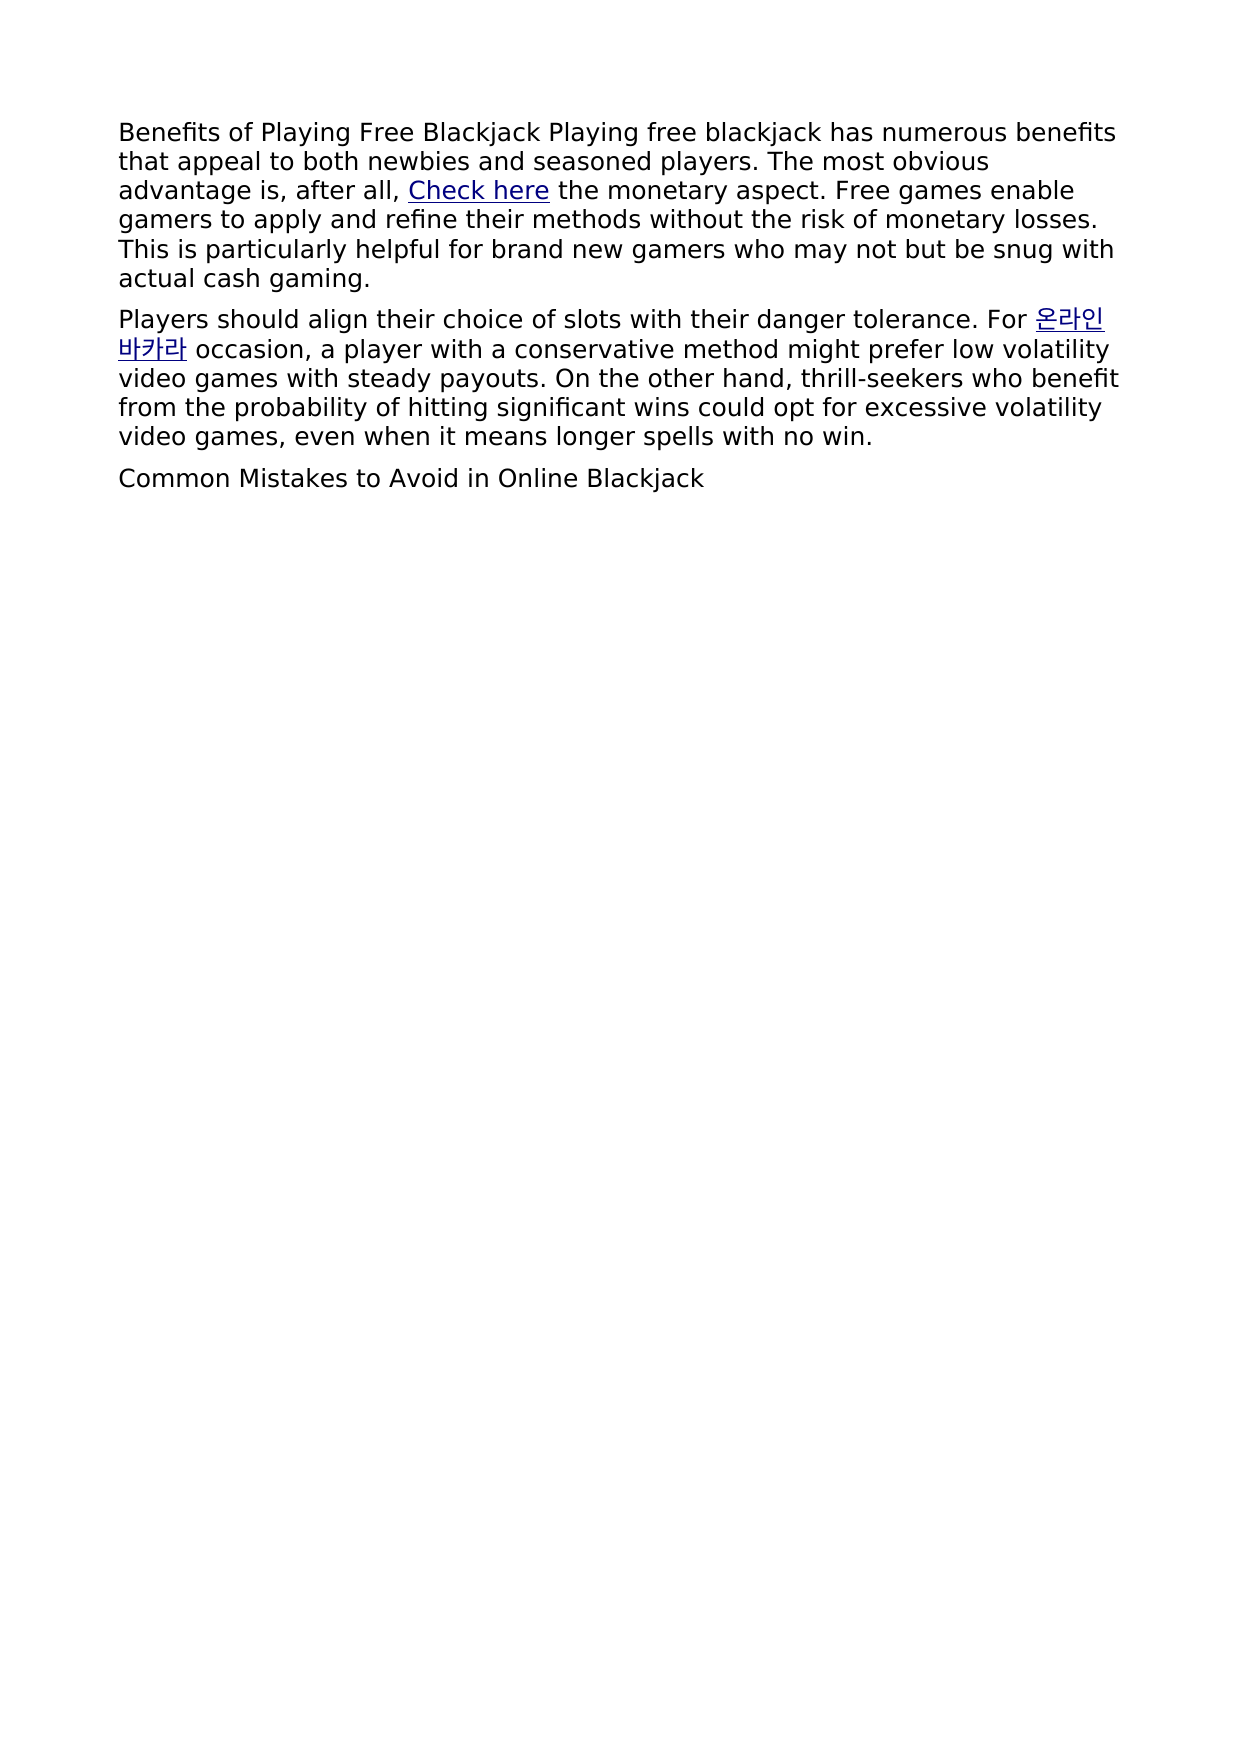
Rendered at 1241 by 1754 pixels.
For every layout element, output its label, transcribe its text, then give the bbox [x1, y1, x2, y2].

text Players should align their choice of slots with their danger tolerance. For 온라인바카라 occasion, a player with a conservative method might prefer low volatility video games with steady payouts. On the other hand, thrill-seekers who benefit from the probability of hitting significant wins could opt for excessive volatility video games, even when it means longer spells with no win. [118, 306, 1122, 451]
text Common Mistakes to Avoid in Online Blackjack [118, 464, 1122, 493]
text Benefits of Playing Free Blackjack Playing free blackjack has numerous benefits that appeal to both newbies and seasoned players. The most obvious advantage is, after all, Check here the monetary aspect. Free games enable gamers to apply and refine their methods without the risk of monetary losses. This is particularly helpful for brand new gamers who may not but be snug with actual cash gaming. [118, 118, 1122, 293]
